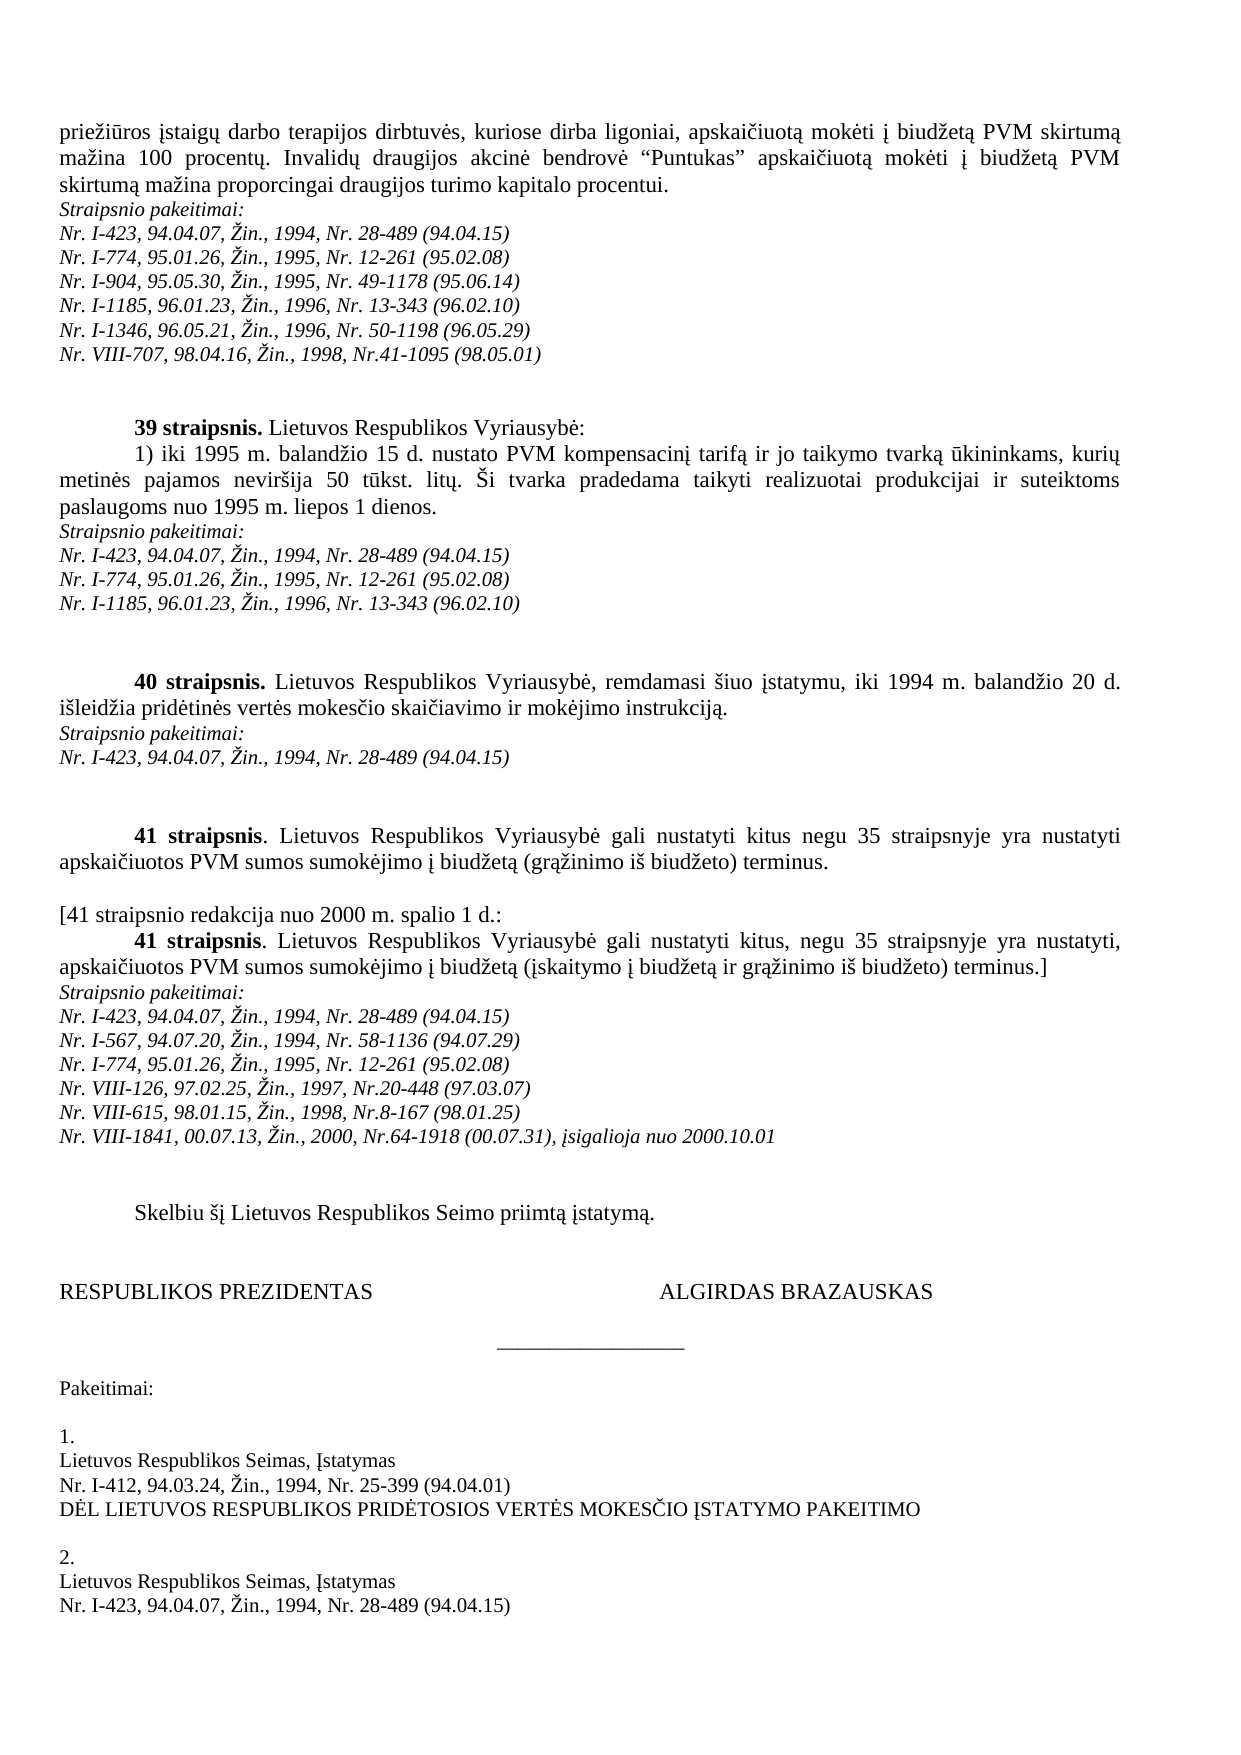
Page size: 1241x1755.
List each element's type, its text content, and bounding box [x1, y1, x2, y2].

text Nr. I-1185, 96.01.23, Žin., 1996, Nr. 13-343 (96.02.10) [59, 591, 1122, 615]
text Nr. I-423, 94.04.07, Žin., 1994, Nr. 28-489 (94.04.15) [59, 1593, 1122, 1617]
text Nr. I-774, 95.01.26, Žin., 1995, Nr. 12-261 (95.02.08) [59, 567, 1122, 591]
text Nr. I-774, 95.01.26, Žin., 1995, Nr. 12-261 (95.02.08) [59, 1052, 1122, 1076]
text Nr. I-1346, 96.05.21, Žin., 1996, Nr. 50-1198 (96.05.29) [59, 317, 1122, 342]
text Straipsnio pakeitimai: [59, 197, 1122, 221]
text [41 straipsnio redakcija nuo 2000 m. spalio 1 d.: [59, 901, 1122, 927]
text Straipsnio pakeitimai: [59, 980, 1122, 1004]
text 41 straipsnis. Lietuvos Respublikos Vyriausybė gali nustatyti kitus negu 35 straipsnyje yra nustatyti apskaičiuotos PVM sumos sumokėjimo į biudžetą (grąžinimo iš biudžeto) terminus. [59, 822, 1122, 874]
text Straipsnio pakeitimai: [59, 519, 1122, 543]
text Nr. I-567, 94.07.20, Žin., 1994, Nr. 58-1136 (94.07.29) [59, 1028, 1122, 1052]
text Lietuvos Respublikos Seimas, Įstatymas [59, 1448, 1122, 1472]
text 40 straipsnis. Lietuvos Respublikos Vyriausybė, remdamasi šiuo įstatymu, iki 1994 m. balandžio 20 d. išleidžia pridėtinės vertės mokesčio skaičiavimo ir mokėjimo instrukciją. [59, 668, 1122, 721]
text RESPUBLIKOS PREZIDENTAS ALGIRDAS BRAZAUSKAS [59, 1278, 1122, 1304]
text 1. [59, 1424, 1122, 1448]
text Lietuvos Respublikos Seimas, Įstatymas [59, 1569, 1122, 1593]
text Skelbiu šį Lietuvos Respublikos Seimo priimtą įstatymą. [59, 1199, 1122, 1225]
text 2. [59, 1545, 1122, 1569]
text Nr. VIII-126, 97.02.25, Žin., 1997, Nr.20-448 (97.03.07) [59, 1076, 1122, 1100]
text Nr. I-423, 94.04.07, Žin., 1994, Nr. 28-489 (94.04.15) [59, 543, 1122, 567]
text Nr. I-423, 94.04.07, Žin., 1994, Nr. 28-489 (94.04.15) [59, 1004, 1122, 1028]
text Nr. I-412, 94.03.24, Žin., 1994, Nr. 25-399 (94.04.01) [59, 1472, 1122, 1497]
text 1) iki 1995 m. balandžio 15 d. nustato PVM kompensacinį tarifą ir jo taikymo tvarką ūkininkams, kurių metinės pajamos neviršija 50 tūkst. litų. Ši tvarka pradedama taikyti realizuotai produkcijai ir suteiktoms paslaugoms nuo 1995 m. liepos 1 dienos. [59, 440, 1122, 519]
text Nr. I-774, 95.01.26, Žin., 1995, Nr. 12-261 (95.02.08) [59, 245, 1122, 269]
text Pakeitimai: [59, 1376, 1122, 1400]
text priežiūros įstaigų darbo terapijos dirbtuvės, kuriose dirba ligoniai, apskaičiuotą mokėti į biudžetą PVM skirtumą mažina 100 procentų. Invalidų draugijos akcinė bendrovė “Puntukas” apskaičiuotą mokėti į biudžetą PVM skirtumą mažina proporcingai draugijos turimo kapitalo procentui. [59, 118, 1122, 197]
text DĖL LIETUVOS RESPUBLIKOS PRIDĖTOSIOS VERTĖS MOKESČIO ĮSTATYMO PAKEITIMO [59, 1497, 1122, 1521]
text Nr. VIII-707, 98.04.16, Žin., 1998, Nr.41-1095 (98.05.01) [59, 342, 1122, 366]
text Nr. I-904, 95.05.30, Žin., 1995, Nr. 49-1178 (95.06.14) [59, 269, 1122, 293]
text Nr. I-423, 94.04.07, Žin., 1994, Nr. 28-489 (94.04.15) [59, 745, 1122, 769]
text 41 straipsnis. Lietuvos Respublikos Vyriausybė gali nustatyti kitus, negu 35 straipsnyje yra nustatyti, apskaičiuotos PVM sumos sumokėjimo į biudžetą (įskaitymo į biudžetą ir grąžinimo iš biudžeto) terminus.] [59, 927, 1122, 980]
text Nr. VIII-1841, 00.07.13, Žin., 2000, Nr.64-1918 (00.07.31), įsigalioja nuo 2000.10.01 [59, 1124, 1122, 1148]
text 39 straipsnis. Lietuvos Respublikos Vyriausybė: [59, 414, 1122, 440]
text Nr. VIII-615, 98.01.15, Žin., 1998, Nr.8-167 (98.01.25) [59, 1100, 1122, 1124]
text Nr. I-1185, 96.01.23, Žin., 1996, Nr. 13-343 (96.02.10) [59, 293, 1122, 317]
text Nr. I-423, 94.04.07, Žin., 1994, Nr. 28-489 (94.04.15) [59, 221, 1122, 245]
text Straipsnio pakeitimai: [59, 721, 1122, 745]
text __________________ [59, 1328, 1122, 1352]
